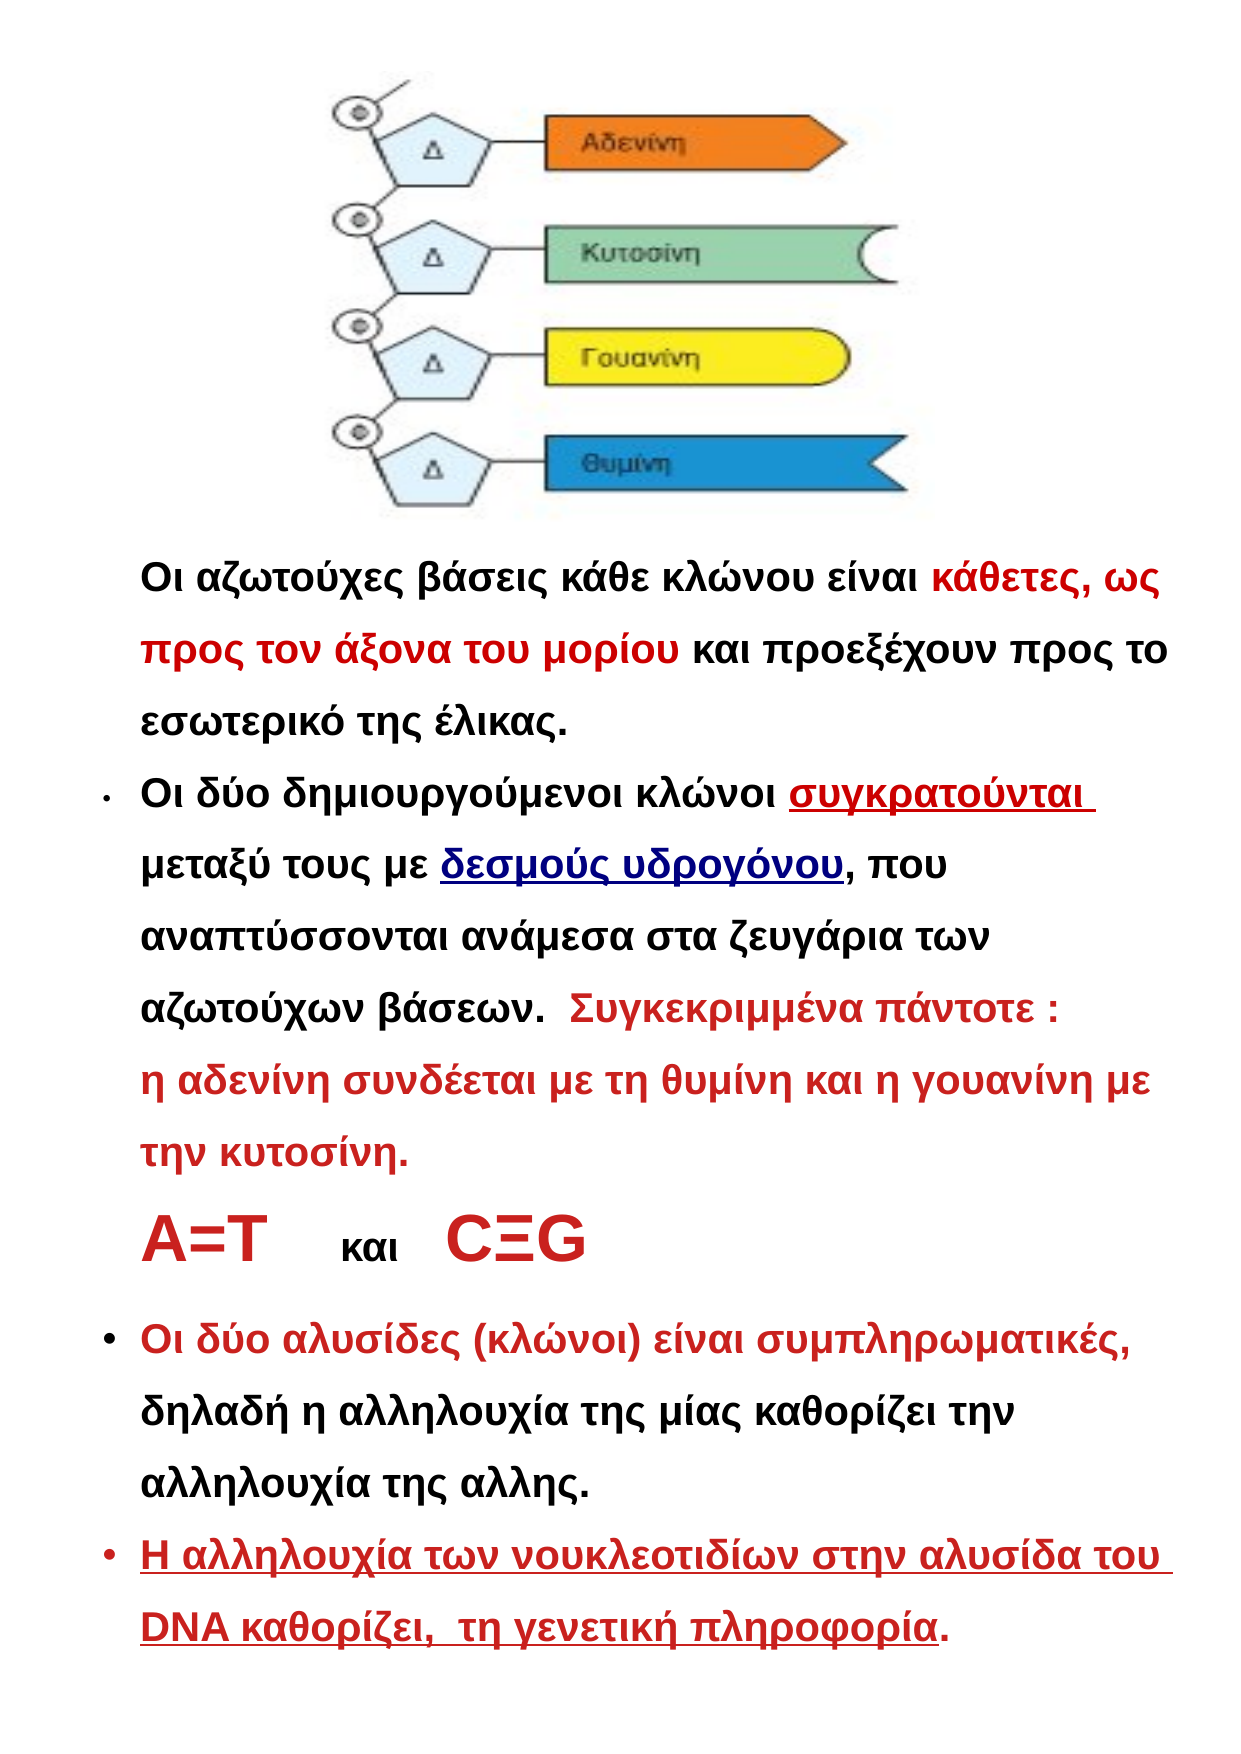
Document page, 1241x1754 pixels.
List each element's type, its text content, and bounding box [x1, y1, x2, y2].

list Οι δύο δημιουργούμενοι κλώνοι συγκρατούνται μεταξύ τους με δεσμούς υδρογόνου, που αναπτύσσονται ανάμεσα στα ζευγάρια των αζωτούχων βάσεων. Συγκεκριμμένα πάντοτε : η αδενίνη συνδέεται με τη θυμίνη και η γουανίνη με την κυτοσίνη. [102, 768, 1175, 1175]
list Α=Τ και CΞG [102, 1199, 1175, 1276]
list Οι αζωτούχες βάσεις κάθε κλώνου είναι κάθετες, ως προς τον άξονα του μορίου και προεξέχουν προς το εσωτερικό της έλικας. [102, 59, 1175, 744]
picture [300, 71, 935, 529]
list Οι δύο αλυσίδες (κλώνοι) είναι συμπληρωματικές, δηλαδή η αλληλουχία της μίας καθορίζει την αλληλουχία της αλλης. [102, 1314, 1175, 1506]
list Η αλληλουχία των νουκλεοτιδίων στην αλυσίδα του DNA καθορίζει, τη γενετική πληροφορία. [102, 1530, 1175, 1650]
